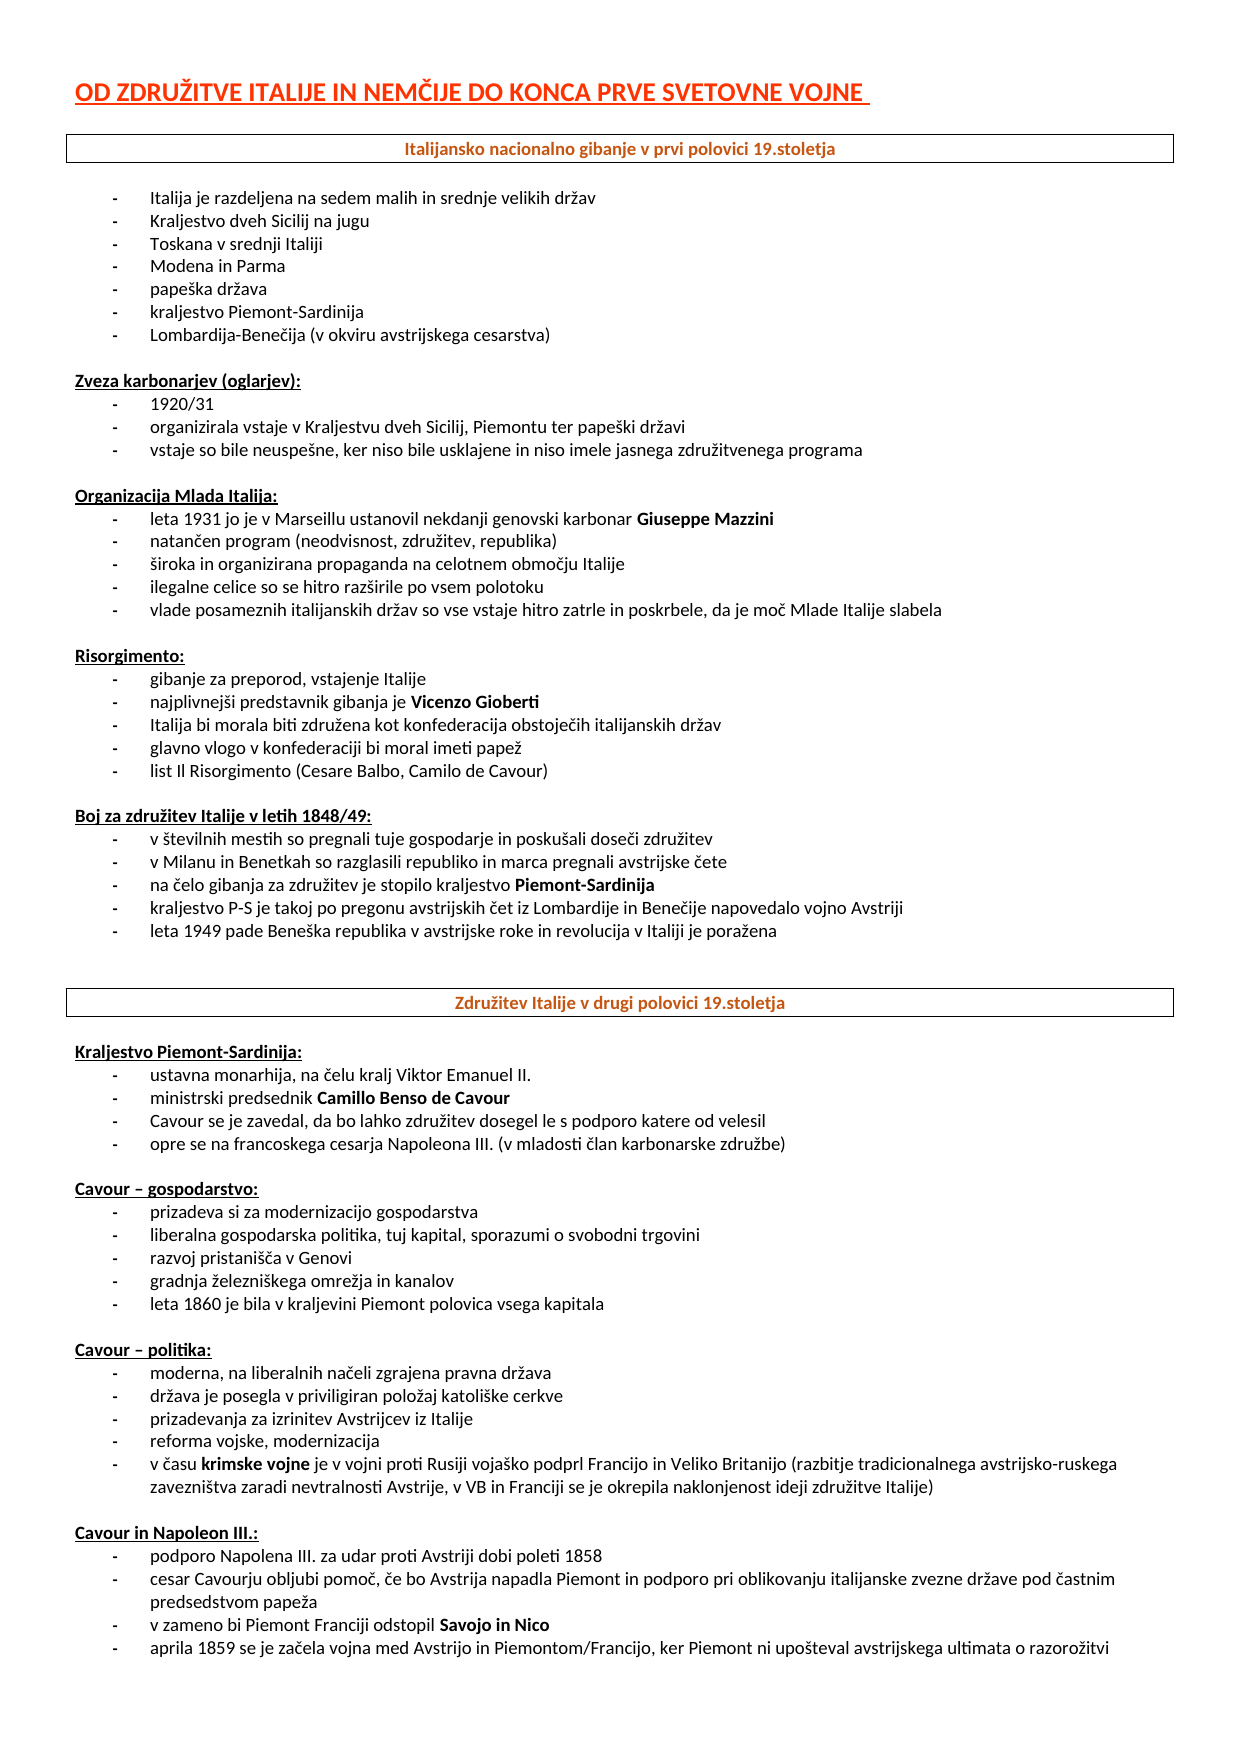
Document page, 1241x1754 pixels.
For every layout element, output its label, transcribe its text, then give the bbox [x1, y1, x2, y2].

list reforma vojske, modernizacija [112, 1429, 1165, 1452]
list razvoj pristanišča v Genovi [112, 1246, 1165, 1269]
text Cavour – gospodarstvo: [75, 1177, 1165, 1200]
text Cavour – politika: [75, 1338, 1165, 1361]
list v Milanu in Benetkah so razglasili republiko in marca pregnali avstrijske čete [112, 850, 1165, 873]
text Risorgimento: [75, 644, 1165, 667]
list kraljestvo P-S je takoj po pregonu avstrijskih čet iz Lombardije in Benečije napovedalo vojno Avstriji [112, 896, 1165, 919]
list ustavna monarhija, na čelu kralj Viktor Emanuel II. [112, 1063, 1165, 1086]
list gibanje za preporod, vstajenje Italije [112, 667, 1165, 690]
text Zveza karbonarjev (oglarjev): [75, 369, 1165, 392]
list cesar Cavourju obljubi pomoč, če bo Avstrija napadla Piemont in podporo pri oblikovanju italijanske zvezne države pod častnim predsedstvom papeža [112, 1567, 1165, 1613]
list najplivnejši predstavnik gibanja je Vicenzo Gioberti [112, 690, 1165, 713]
list kraljestvo Piemont-Sardinija [112, 300, 1165, 323]
list v številnih mestih so pregnali tuje gospodarje in poskušali doseči združitev [112, 827, 1165, 850]
list Lombardija-Benečija (v okviru avstrijskega cesarstva) [112, 323, 1165, 346]
list v času krimske vojne je v vojni proti Rusiji vojaško podprl Francijo in Veliko Britanijo (razbitje tradicionalnega avstrijsko-ruskega zavezništva zaradi nevtralnosti Avstrije, v VB in Franciji se je okrepila naklonjenost ideji združitve Italije) [112, 1452, 1165, 1498]
text Združitev Italije v drugi polovici 19.stoletja [67, 989, 1173, 1016]
list gradnja železniškega omrežja in kanalov [112, 1269, 1165, 1292]
list na čelo gibanja za združitev je stopilo kraljestvo Piemont-Sardinija [112, 873, 1165, 896]
list ilegalne celice so se hitro razširile po vsem polotoku [112, 575, 1165, 598]
text Kraljestvo Piemont-Sardinija: [75, 1040, 1165, 1063]
list natančen program (neodvisnost, združitev, republika) [112, 529, 1165, 552]
list 1920/31 [112, 392, 1165, 415]
list leta 1931 jo je v Marseillu ustanovil nekdanji genovski karbonar Giuseppe Mazzini [112, 507, 1165, 529]
list opre se na francoskega cesarja Napoleona III. (v mladosti član karbonarske združbe) [112, 1132, 1165, 1154]
list prizadeva si za modernizacijo gospodarstva [112, 1200, 1165, 1223]
list leta 1860 je bila v kraljevini Piemont polovica vsega kapitala [112, 1292, 1165, 1315]
list moderna, na liberalnih načeli zgrajena pravna država [112, 1361, 1165, 1384]
list vlade posameznih italijanskih držav so vse vstaje hitro zatrle in poskrbele, da je moč Mlade Italije slabela [112, 598, 1165, 621]
text Italijansko nacionalno gibanje v prvi polovici 19.stoletja [67, 135, 1173, 162]
list Cavour se je zavedal, da bo lahko združitev dosegel le s podporo katere od velesil [112, 1109, 1165, 1132]
list vstaje so bile neuspešne, ker niso bile usklajene in niso imele jasnega združitvenega programa [112, 438, 1165, 461]
list prizadevanja za izrinitev Avstrijcev iz Italije [112, 1407, 1165, 1429]
list liberalna gospodarska politika, tuj kapital, sporazumi o svobodni trgovini [112, 1223, 1165, 1246]
list leta 1949 pade Beneška republika v avstrijske roke in revolucija v Italiji je poražena [112, 919, 1165, 942]
text Organizacija Mlada Italija: [75, 484, 1165, 507]
list papeška država [112, 277, 1165, 300]
text OD ZDRUŽITVE ITALIJE IN NEMČIJE DO KONCA PRVE SVETOVNE VOJNE [75, 75, 1165, 108]
text Boj za združitev Italije v letih 1848/49: [75, 804, 1165, 827]
list Modena in Parma [112, 254, 1165, 277]
list organizirala vstaje v Kraljestvu dveh Sicilij, Piemontu ter papeški državi [112, 415, 1165, 438]
list Kraljestvo dveh Sicilij na jugu [112, 209, 1165, 232]
list široka in organizirana propaganda na celotnem območju Italije [112, 552, 1165, 575]
list podporo Napolena III. za udar proti Avstriji dobi poleti 1858 [112, 1544, 1165, 1567]
list v zameno bi Piemont Franciji odstopil Savojo in Nico [112, 1613, 1165, 1636]
list država je posegla v priviligiran položaj katoliške cerkve [112, 1384, 1165, 1407]
list ministrski predsednik Camillo Benso de Cavour [112, 1086, 1165, 1109]
list aprila 1859 se je začela vojna med Avstrijo in Piemontom/Francijo, ker Piemont ni upošteval avstrijskega ultimata o razorožitvi [112, 1636, 1165, 1659]
list list Il Risorgimento (Cesare Balbo, Camilo de Cavour) [112, 759, 1165, 782]
list glavno vlogo v konfederaciji bi moral imeti papež [112, 736, 1165, 759]
list Italija bi morala biti združena kot konfederacija obstoječih italijanskih držav [112, 713, 1165, 736]
text Cavour in Napoleon III.: [75, 1521, 1165, 1544]
list Italija je razdeljena na sedem malih in srednje velikih držav [112, 186, 1165, 209]
list Toskana v srednji Italiji [112, 232, 1165, 254]
